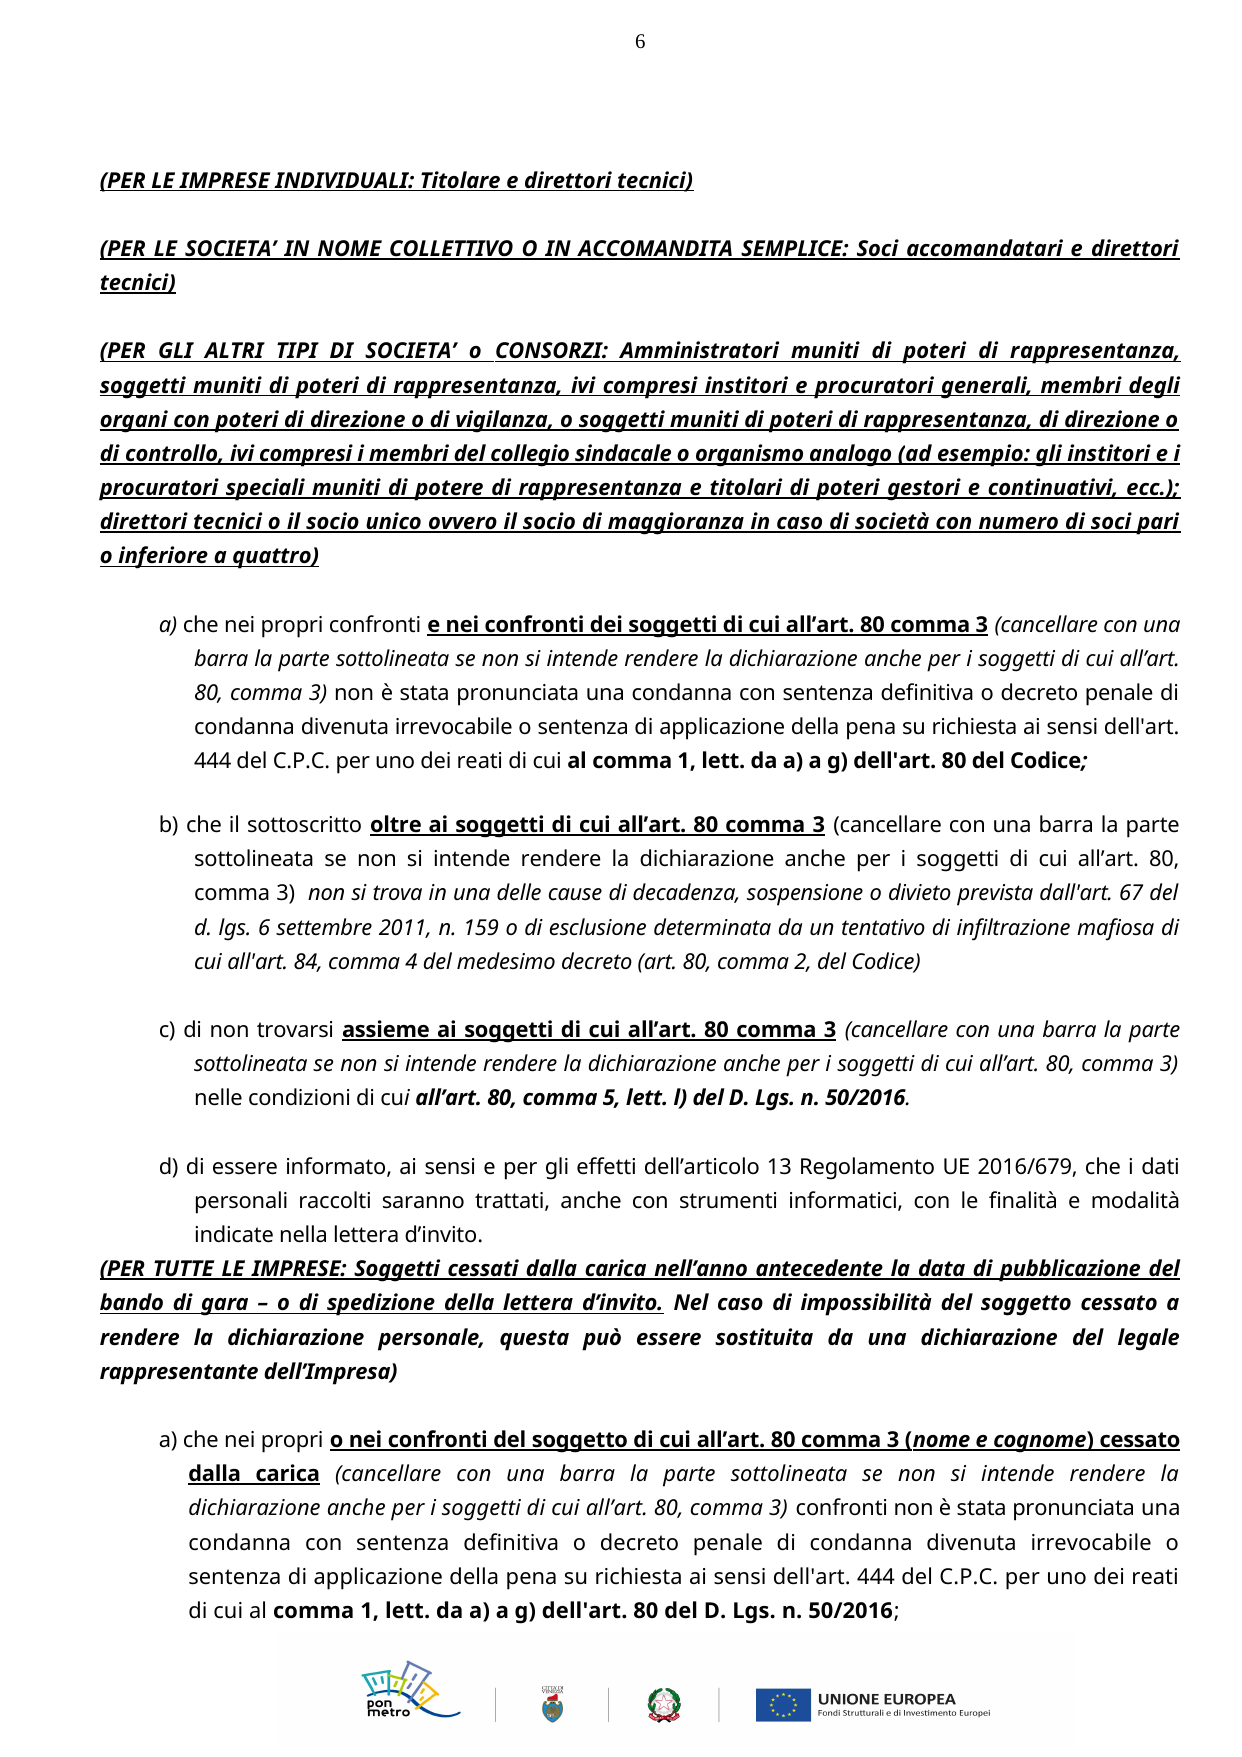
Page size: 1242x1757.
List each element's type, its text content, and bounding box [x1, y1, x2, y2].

text tecnici) [99, 259, 1180, 297]
text (PER LE IMPRESE INDIVIDUALI: Titolare e direttori tecnici) [99, 164, 1180, 194]
text direttori tecnici o il socio unico ovvero il socio di maggioranza in caso di società con numero di soci pari [99, 499, 1180, 531]
text c) di non trovarsi assieme ai soggetti di cui all’art. 80 comma 3 (cancellare con una barra la parte sottolineata se non si intende rendere la dichiarazione anche per i soggetti di cui all’art. 80, comma 3) nelle condizioni di cui all’art. 80, comma 5, lett. l) del D. Lgs. n. 50/2016. [158, 1014, 1180, 1112]
picture [277, 1633, 1077, 1747]
text a) che nei propri o nei confronti del soggetto di cui all’art. 80 comma 3 (nome e cognome) cessato dalla carica (cancellare con una barra la parte sottolineata se non si intende rendere la dichiarazione anche per i soggetti di cui all’art. 80, comma 3) confronti non è stata pronunciata una condanna con sentenza definitiva o decreto penale di condanna divenuta irrevocabile o sentenza di applicazione della pena su richiesta ai sensi dell'art. 444 del C.P.C. per uno dei reati di cui al comma 1, lett. da a) a g) dell'art. 80 del D. Lgs. n. 50/2016; [158, 1424, 1180, 1625]
text organi con poteri di direzione o di vigilanza, o soggetti muniti di poteri di rappresentanza, di direzione o di controllo, ivi compresi i membri del collegio sindacale o organismo analogo (ad esempio: gli institori e i [99, 396, 1180, 463]
text o inferiore a quattro) [99, 532, 1180, 570]
text (PER TUTTE LE IMPRESE: Soggetti cessati dalla carica nell’anno antecedente la data di pubblicazione del [99, 1253, 1180, 1278]
text bando di gara – o di spedizione della lettera d’invito. Nel caso di impossibilità del soggetto cessato a rendere la dichiarazione personale, questa può essere sostituita da una dichiarazione del legale rappresentante dell’Impresa) [99, 1279, 1180, 1386]
text (PER LE SOCIETA’ IN NOME COLLETTIVO O IN ACCOMANDITA SEMPLICE: Soci accomandatari e direttori [99, 233, 1180, 258]
text procuratori speciali muniti di potere di rappresentanza e titolari di poteri gestori e continuativi, ecc.); [99, 464, 1180, 497]
text b) che il sottoscritto oltre ai soggetti di cui all’art. 80 comma 3 (cancellare con una barra la parte sottolineata se non si intende rendere la dichiarazione anche per i soggetti di cui all’art. 80, comma 3) non si trova in una delle cause di decadenza, sospensione o divieto prevista dall'art. 67 del d. lgs. 6 settembre 2011, n. 159 o di esclusione determinata da un tentativo di infiltrazione mafiosa di cui all'art. 84, comma 4 del medesimo decreto (art. 80, comma 2, del Codice) [158, 809, 1180, 976]
text a) che nei propri confronti e nei confronti dei soggetti di cui all’art. 80 comma 3 (cancellare con una barra la parte sottolineata se non si intende rendere la dichiarazione anche per i soggetti di cui all’art. 80, comma 3) non è stata pronunciata una condanna con sentenza definitiva o decreto penale di condanna divenuta irrevocabile o sentenza di applicazione della pena su richiesta ai sensi dell'art. 444 del C.P.C. per uno dei reati di cui al comma 1, lett. da a) a g) dell'art. 80 del Codice; [158, 609, 1180, 775]
text d) di essere informato, ai sensi e per gli effetti dell’articolo 13 Regolamento UE 2016/679, che i dati personali raccolti saranno trattati, anche con strumenti informatici, con le finalità e modalità indicate nella lettera d’invito. [158, 1151, 1180, 1249]
text (PER GLI ALTRI TIPI DI SOCIETA’ o CONSORZI: Amministratori muniti di poteri di rappresentanza, soggetti muniti di poteri di rappresentanza, ivi compresi institori e procuratori generali, membri degli [99, 335, 1180, 395]
